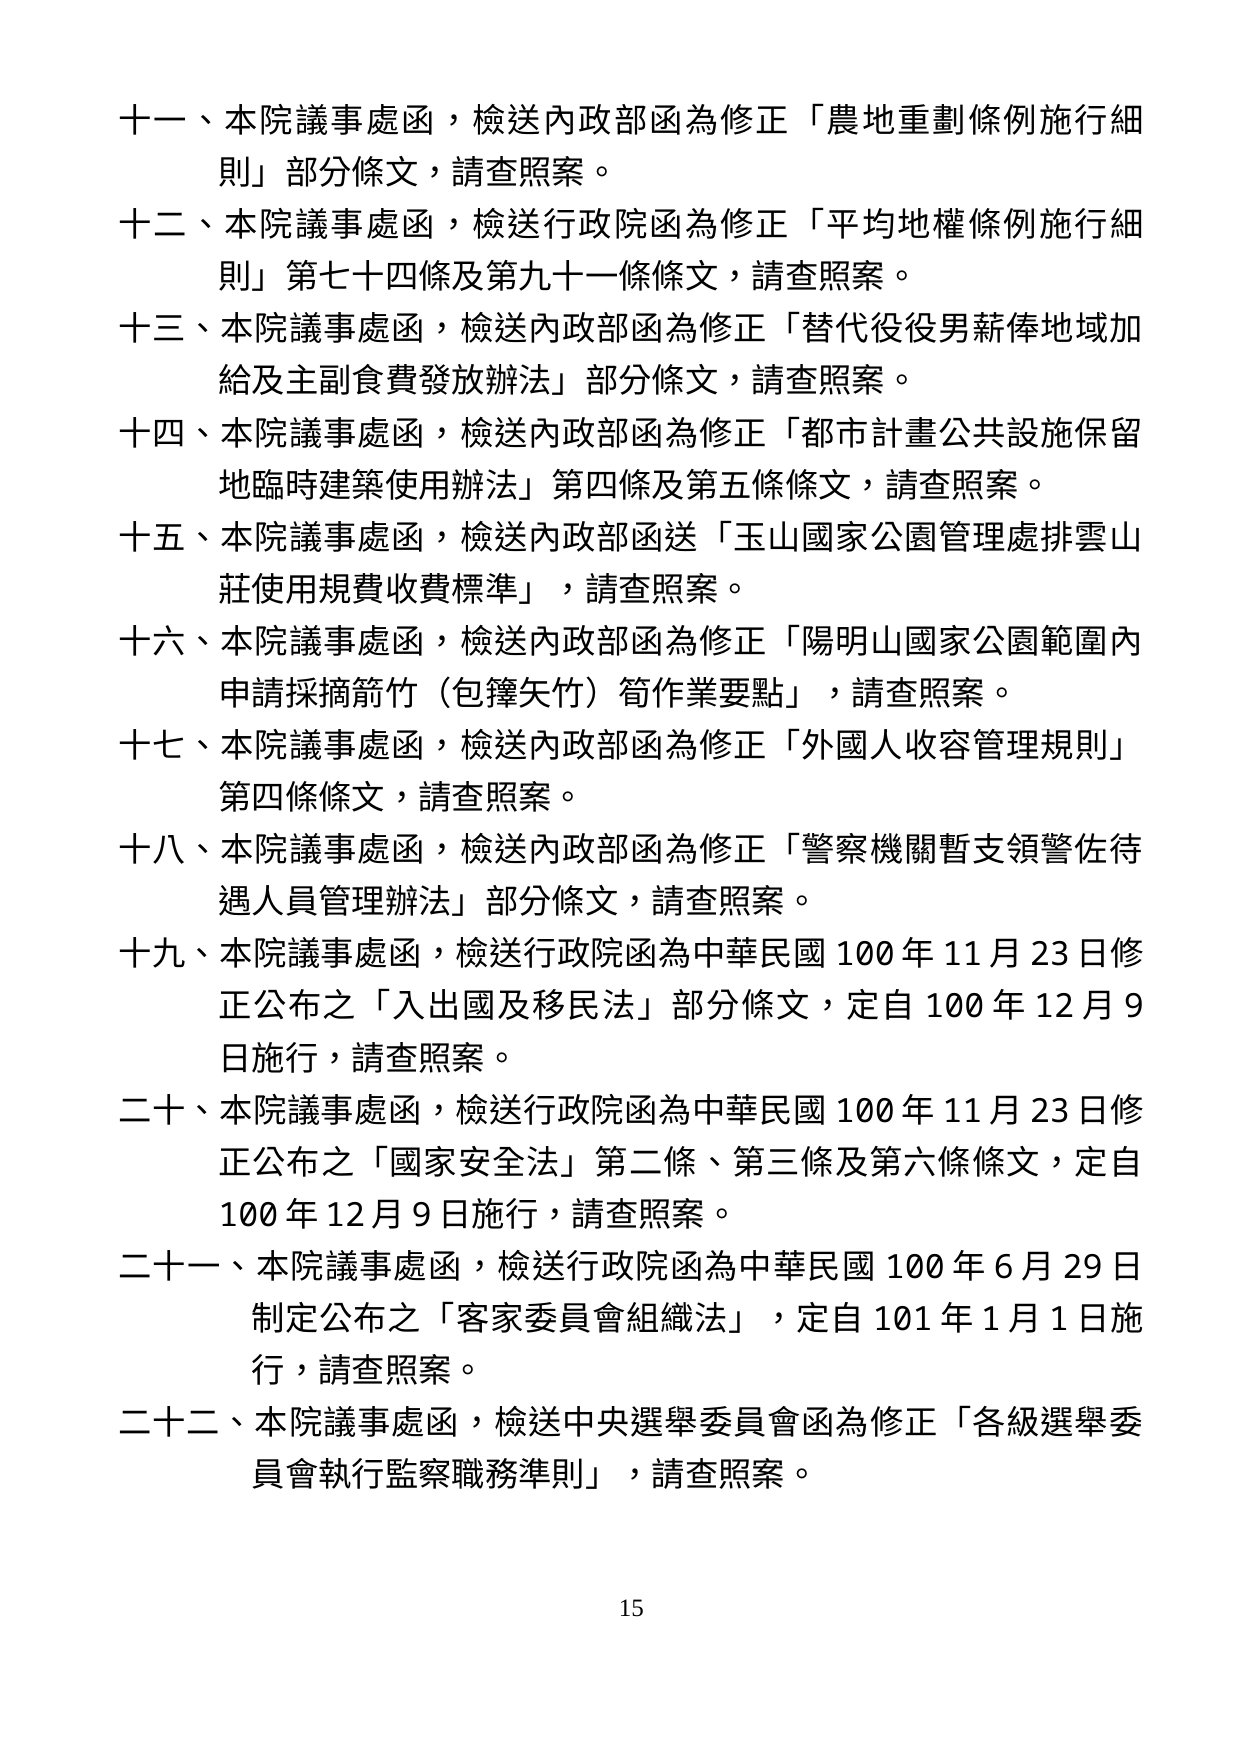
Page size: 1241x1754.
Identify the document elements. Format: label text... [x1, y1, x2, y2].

text 十五、本院議事處函，檢送內政部函送「玉山國家公園管理處排雲山莊使用規費收費標準」，請查照案。 [118, 507, 1144, 612]
text 十三、本院議事處函，檢送內政部函為修正「替代役役男薪俸地域加給及主副食費發放辦法」部分條文，請查照案。 [118, 299, 1144, 403]
text 二十一、本院議事處函，檢送行政院函為中華民國100年6月29日制定公布之「客家委員會組織法」，定自101年1月1日施行，請查照案。 [118, 1237, 1144, 1393]
text 十四、本院議事處函，檢送內政部函為修正「都市計畫公共設施保留地臨時建築使用辦法」第四條及第五條條文，請查照案。 [118, 403, 1144, 507]
text 二十、本院議事處函，檢送行政院函為中華民國100年11月23日修正公布之「國家安全法」第二條、第三條及第六條條文，定自100年12月9日施行，請查照案。 [118, 1080, 1144, 1237]
text 十二、本院議事處函，檢送行政院函為修正「平均地權條例施行細則」第七十四條及第九十一條條文，請查照案。 [118, 195, 1144, 299]
text 十九、本院議事處函，檢送行政院函為中華民國100年11月23日修正公布之「入出國及移民法」部分條文，定自100年12月9日施行，請查照案。 [118, 924, 1144, 1080]
text 十八、本院議事處函，檢送內政部函為修正「警察機關暫支領警佐待遇人員管理辦法」部分條文，請查照案。 [118, 820, 1144, 924]
text 十六、本院議事處函，檢送內政部函為修正「陽明山國家公園範圍內申請採摘箭竹（包籜矢竹）筍作業要點」，請查照案。 [118, 612, 1144, 716]
text 十七、本院議事處函，檢送內政部函為修正「外國人收容管理規則」第四條條文，請查照案。 [118, 716, 1144, 820]
text 二十二、本院議事處函，檢送中央選舉委員會函為修正「各級選舉委員會執行監察職務準則」，請查照案。 [118, 1393, 1144, 1497]
text 十一、本院議事處函，檢送內政部函為修正「農地重劃條例施行細則」部分條文，請查照案。 [118, 91, 1144, 195]
